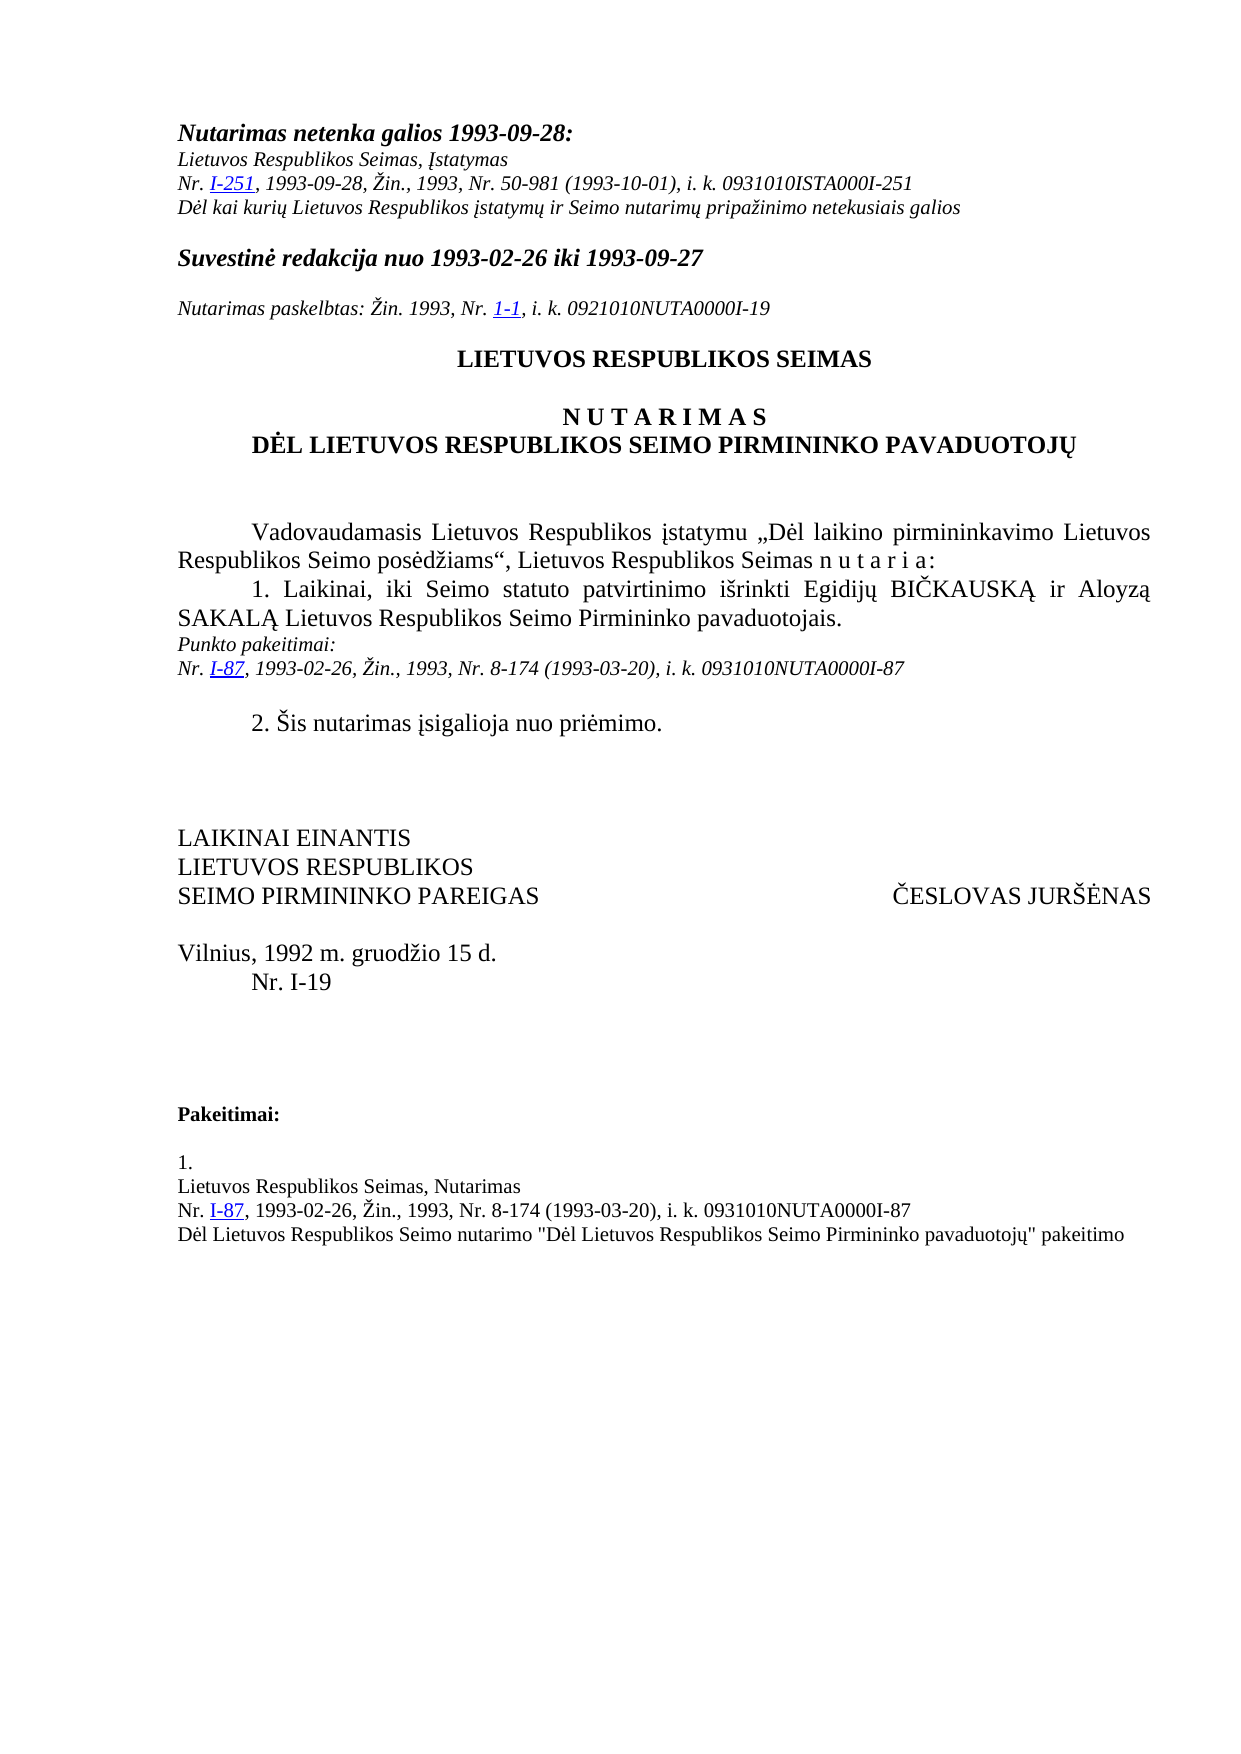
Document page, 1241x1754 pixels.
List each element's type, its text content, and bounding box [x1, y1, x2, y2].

text Lietuvos Respublikos Seimas, Nutarimas [177, 1174, 1152, 1198]
text Lietuvos Respublikos Seimas, Įstatymas [177, 147, 1152, 171]
text 1. Laikinai, iki Seimo statuto patvirtinimo išrinkti Egidijų BIČKAUSKĄ ir Aloyzą SAKALĄ Lietuvos Respublikos Seimo Pirmininko pavaduotojais. [177, 574, 1152, 632]
text Nutarimas netenka galios 1993-09-28: [177, 118, 1152, 147]
text 1. [177, 1150, 1152, 1174]
text N U T A R I M A S [177, 402, 1152, 430]
text Nutarimas paskelbtas: Žin. 1993, Nr. 1-1, i. k. 0921010NUTA0000I-19 [177, 296, 1152, 320]
text LIETUVOS RESPUBLIKOS [177, 852, 1152, 881]
text 2. Šis nutarimas įsigalioja nuo priėmimo. [177, 708, 1152, 737]
text Nr. I-87, 1993-02-26, Žin., 1993, Nr. 8-174 (1993-03-20), i. k. 0931010NUTA0000I-87 [177, 656, 1152, 680]
text Punkto pakeitimai: [177, 632, 1152, 656]
text LIETUVOS RESPUBLIKOS SEIMAS [177, 344, 1152, 373]
text Nr. I-251, 1993-09-28, Žin., 1993, Nr. 50-981 (1993-10-01), i. k. 0931010ISTA000I-251 [177, 171, 1152, 195]
text Dėl Lietuvos Respublikos Seimo nutarimo "Dėl Lietuvos Respublikos Seimo Pirmininko pavaduotojų" pakeitimo [177, 1222, 1152, 1246]
text SEIMO PIRMININKO PAREIGAS ČESLOVAS JURŠĖNAS [177, 881, 1152, 910]
text Dėl kai kurių Lietuvos Respublikos įstatymų ir Seimo nutarimų pripažinimo netekusiais galios [177, 195, 1152, 219]
text DĖL LIETUVOS RESPUBLIKOS SEIMO PIRMININKO PAVADUOTOJŲ [177, 430, 1152, 459]
text Pakeitimai: [177, 1102, 1152, 1126]
text Nr. I-87, 1993-02-26, Žin., 1993, Nr. 8-174 (1993-03-20), i. k. 0931010NUTA0000I-87 [177, 1198, 1152, 1222]
text Vilnius, 1992 m. gruodžio 15 d. [177, 938, 1152, 967]
text Suvestinė redakcija nuo 1993-02-26 iki 1993-09-27 [177, 243, 1152, 272]
text Vadovaudamasis Lietuvos Respublikos įstatymu „Dėl laikino pirmininkavimo Lietuvos Respublikos Seimo posėdžiams“, Lietuvos Respublikos Seimas nutaria: [177, 517, 1152, 574]
text LAIKINAI EINANTIS [177, 823, 1152, 852]
text Nr. I-19 [177, 967, 1152, 996]
